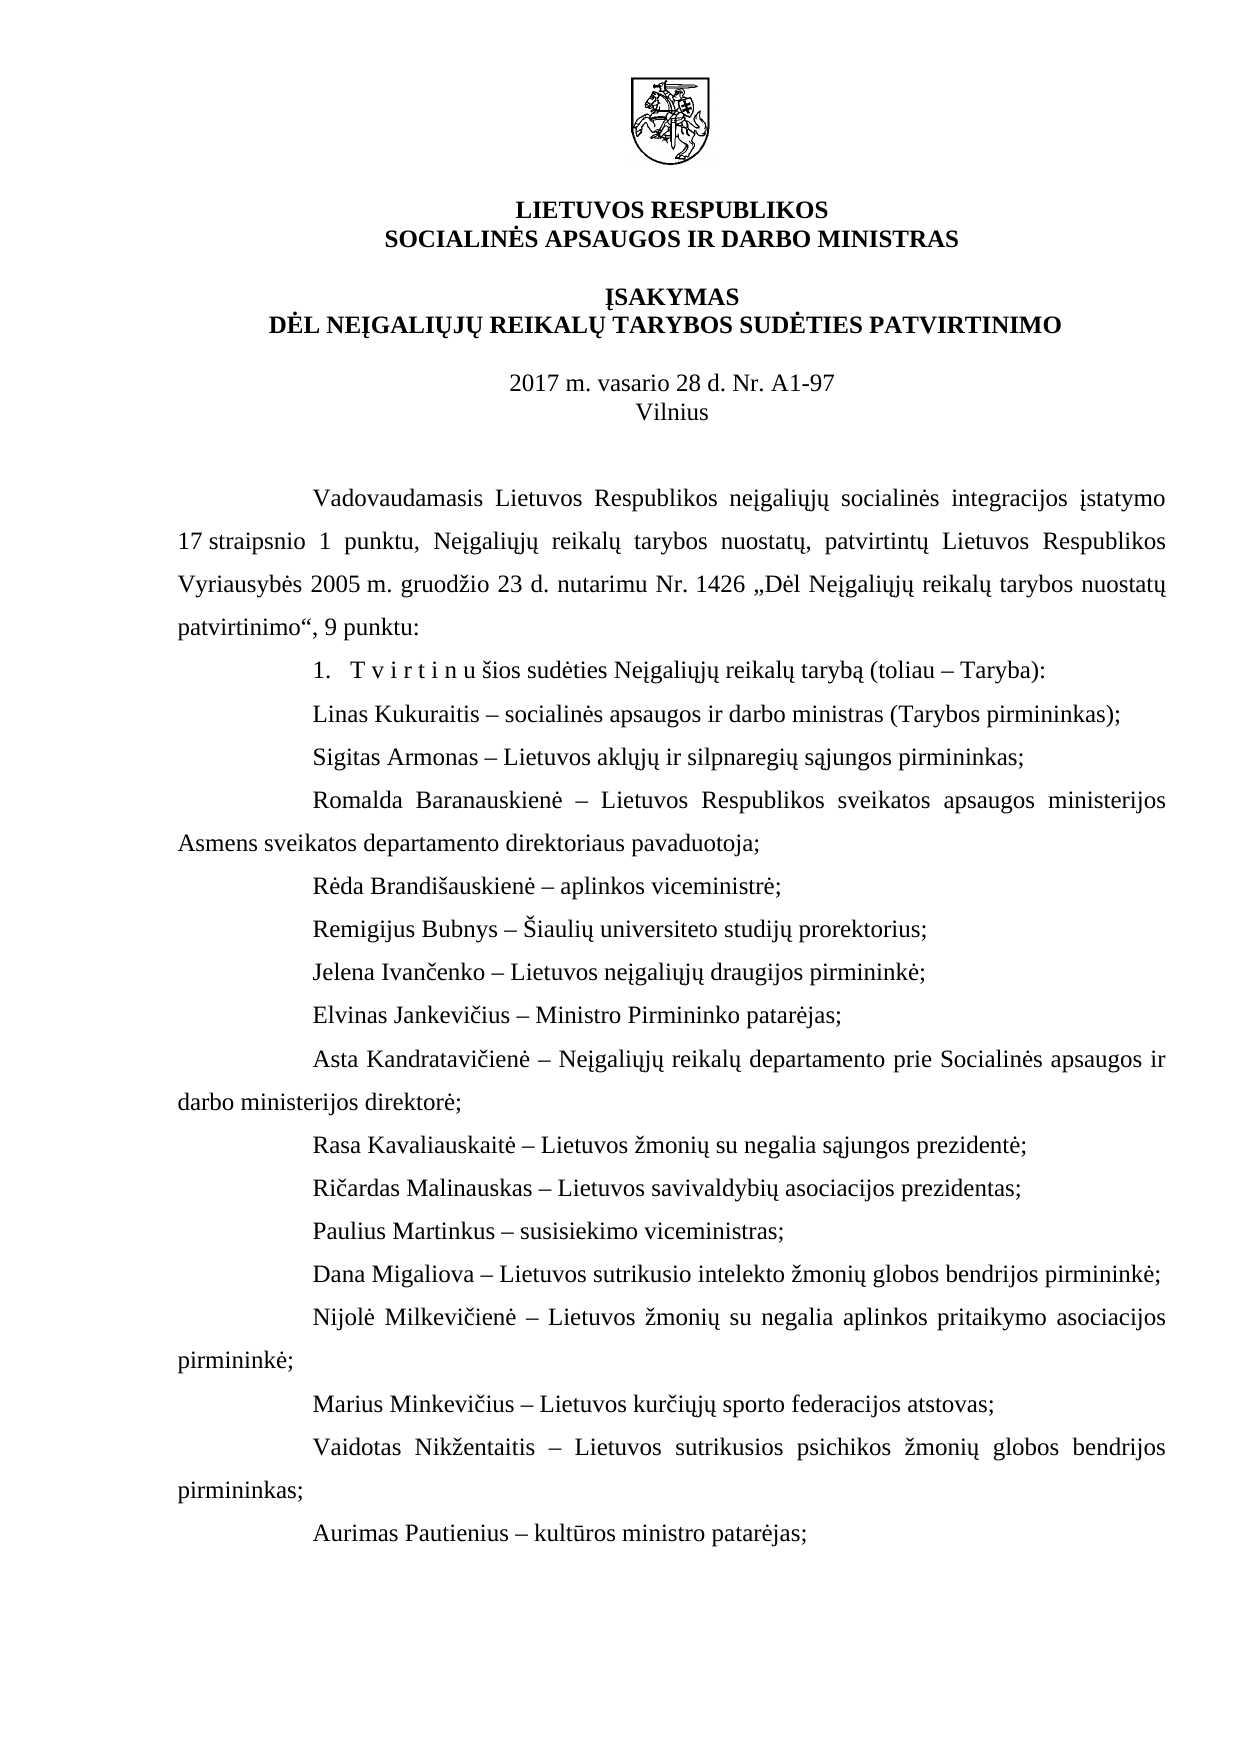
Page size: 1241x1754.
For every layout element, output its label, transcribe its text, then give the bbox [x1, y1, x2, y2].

text Vaidotas Nikžentaitis – Lietuvos sutrikusios psichikos žmonių globos bendrijos pirmininkas; [177, 1432, 1167, 1504]
text 1. T v i r t i n u šios sudėties Neįgaliųjų reikalų tarybą (toliau – Taryba): [312, 656, 1167, 684]
text Romalda Baranauskienė – Lietuvos Respublikos sveikatos apsaugos ministerijos Asmens sveikatos departamento direktoriaus pavaduotoja; [177, 785, 1167, 857]
text Elvinas Jankevičius – Ministro Pirmininko patarėjas; [177, 1001, 1167, 1029]
text Paulius Martinkus – susisiekimo viceministras; [177, 1216, 1167, 1245]
text Aurimas Pautienius – kultūros ministro patarėjas; [177, 1518, 1167, 1547]
text LIETUVOS RESPUBLIKOS [177, 196, 1167, 224]
text Linas Kukuraitis – socialinės apsaugos ir darbo ministras (Tarybos pirmininkas); [177, 699, 1167, 727]
text Remigijus Bubnys – Šiaulių universiteto studijų prorektorius; [177, 914, 1167, 943]
text Asta Kandratavičienė – Neįgaliųjų reikalų departamento prie Socialinės apsaugos ir darbo ministerijos direktorė; [177, 1044, 1167, 1116]
text Rėda Brandišauskienė – aplinkos viceministrė; [177, 871, 1167, 900]
text ĮSAKYMAS [177, 282, 1167, 311]
text Vadovaudamasis Lietuvos Respublikos neįgaliųjų socialinės integracijos įstatymo 17 straipsnio 1 punktu, Neįgaliųjų reikalų tarybos nuostatų, patvirtintų Lietuvos Respublikos Vyriausybės 2005 m. gruodžio 23 d. nutarimu Nr. 1426 „Dėl Neįgaliųjų reikalų tarybos nuostatų patvirtinimo“, 9 punktu: [177, 483, 1167, 641]
text SOCIALINĖS APSAUGOS IR DARBO MINISTRAS [177, 224, 1167, 253]
text Vilnius [177, 397, 1167, 426]
text DĖL NEĮGALIŲJŲ REIKALŲ TARYBOS SUDĖTIES PATVIRTINIMO [177, 311, 1167, 339]
text Dana Migaliova – Lietuvos sutrikusio intelekto žmonių globos bendrijos pirmininkė; [177, 1259, 1167, 1288]
text 2017 m. vasario 28 d. Nr. A1-97 [177, 368, 1167, 397]
text Rasa Kavaliauskaitė – Lietuvos žmonių su negalia sąjungos prezidentė; [177, 1130, 1167, 1159]
text Nijolė Milkevičienė – Lietuvos žmonių su negalia aplinkos pritaikymo asociacijos pirmininkė; [177, 1302, 1167, 1374]
text Sigitas Armonas – Lietuvos aklųjų ir silpnaregių sąjungos pirmininkas; [177, 742, 1167, 771]
text Jelena Ivančenko – Lietuvos neįgaliųjų draugijos pirmininkė; [177, 957, 1167, 986]
text Marius Minkevičius – Lietuvos kurčiųjų sporto federacijos atstovas; [177, 1389, 1167, 1417]
text Ričardas Malinauskas – Lietuvos savivaldybių asociacijos prezidentas; [177, 1173, 1167, 1202]
